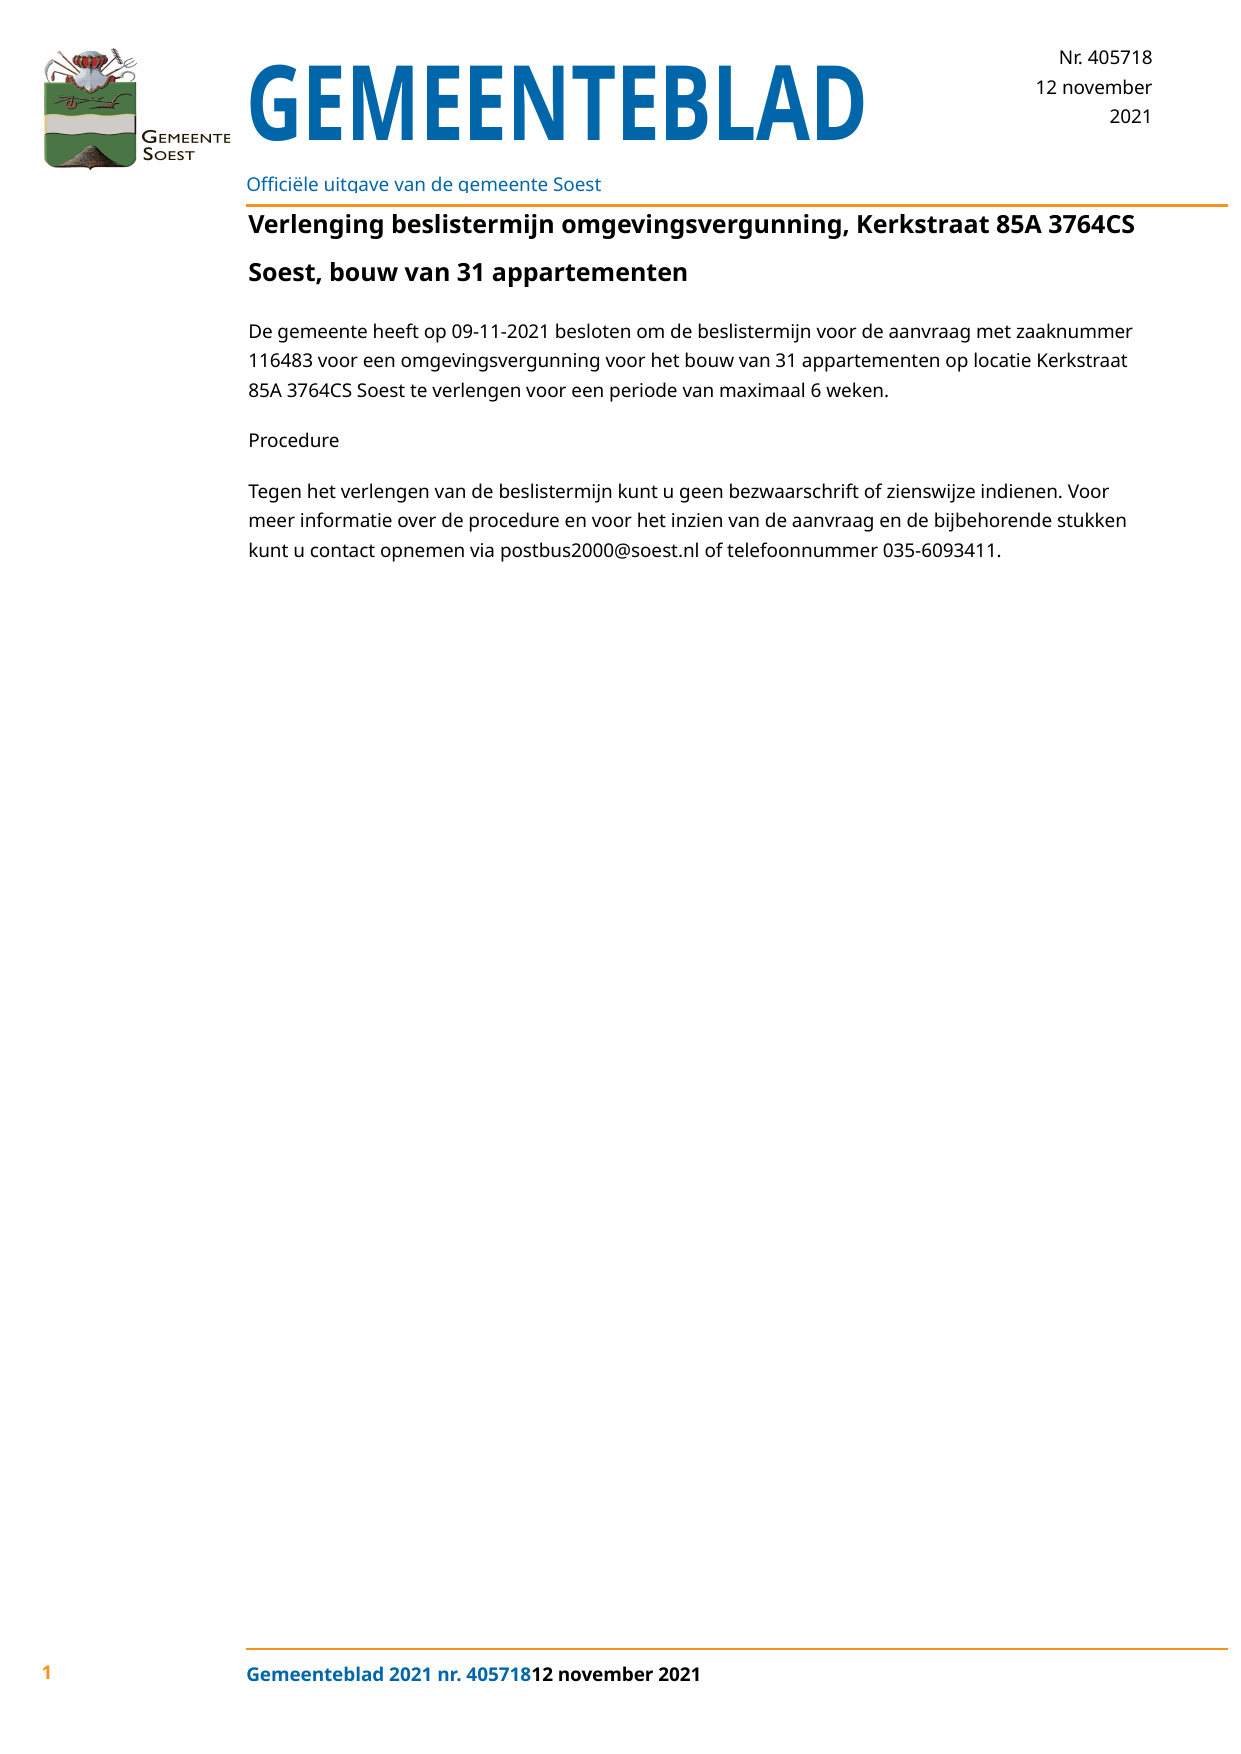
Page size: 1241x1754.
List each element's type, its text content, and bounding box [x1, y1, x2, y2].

text Verlenging beslistermijn omgevingsvergunning, Kerkstraat 85A 3764CS Soest, bouw van 31 appartementen [248, 207, 1152, 288]
text Tegen het verlengen van de beslistermijn kunt u geen bezwaarschrift of zienswijze indienen. Voor meer informatie over de procedure en voor het inzien van de aanvraag en de bijbehorende stukken kunt u contact opnemen via postbus2000@soest.nl of telefoonnummer 035-6093411. [248, 478, 1152, 563]
text Procedure [248, 427, 1152, 453]
text De gemeente heeft op 09-11-2021 besloten om de beslistermijn voor de aanvraag met zaaknummer 116483 voor een omgevingsvergunning voor het bouw van 31 appartementen op locatie Kerkstraat 85A 3764CS Soest te verlengen voor een periode van maximaal 6 weken. [248, 318, 1152, 403]
picture [41, 47, 231, 172]
